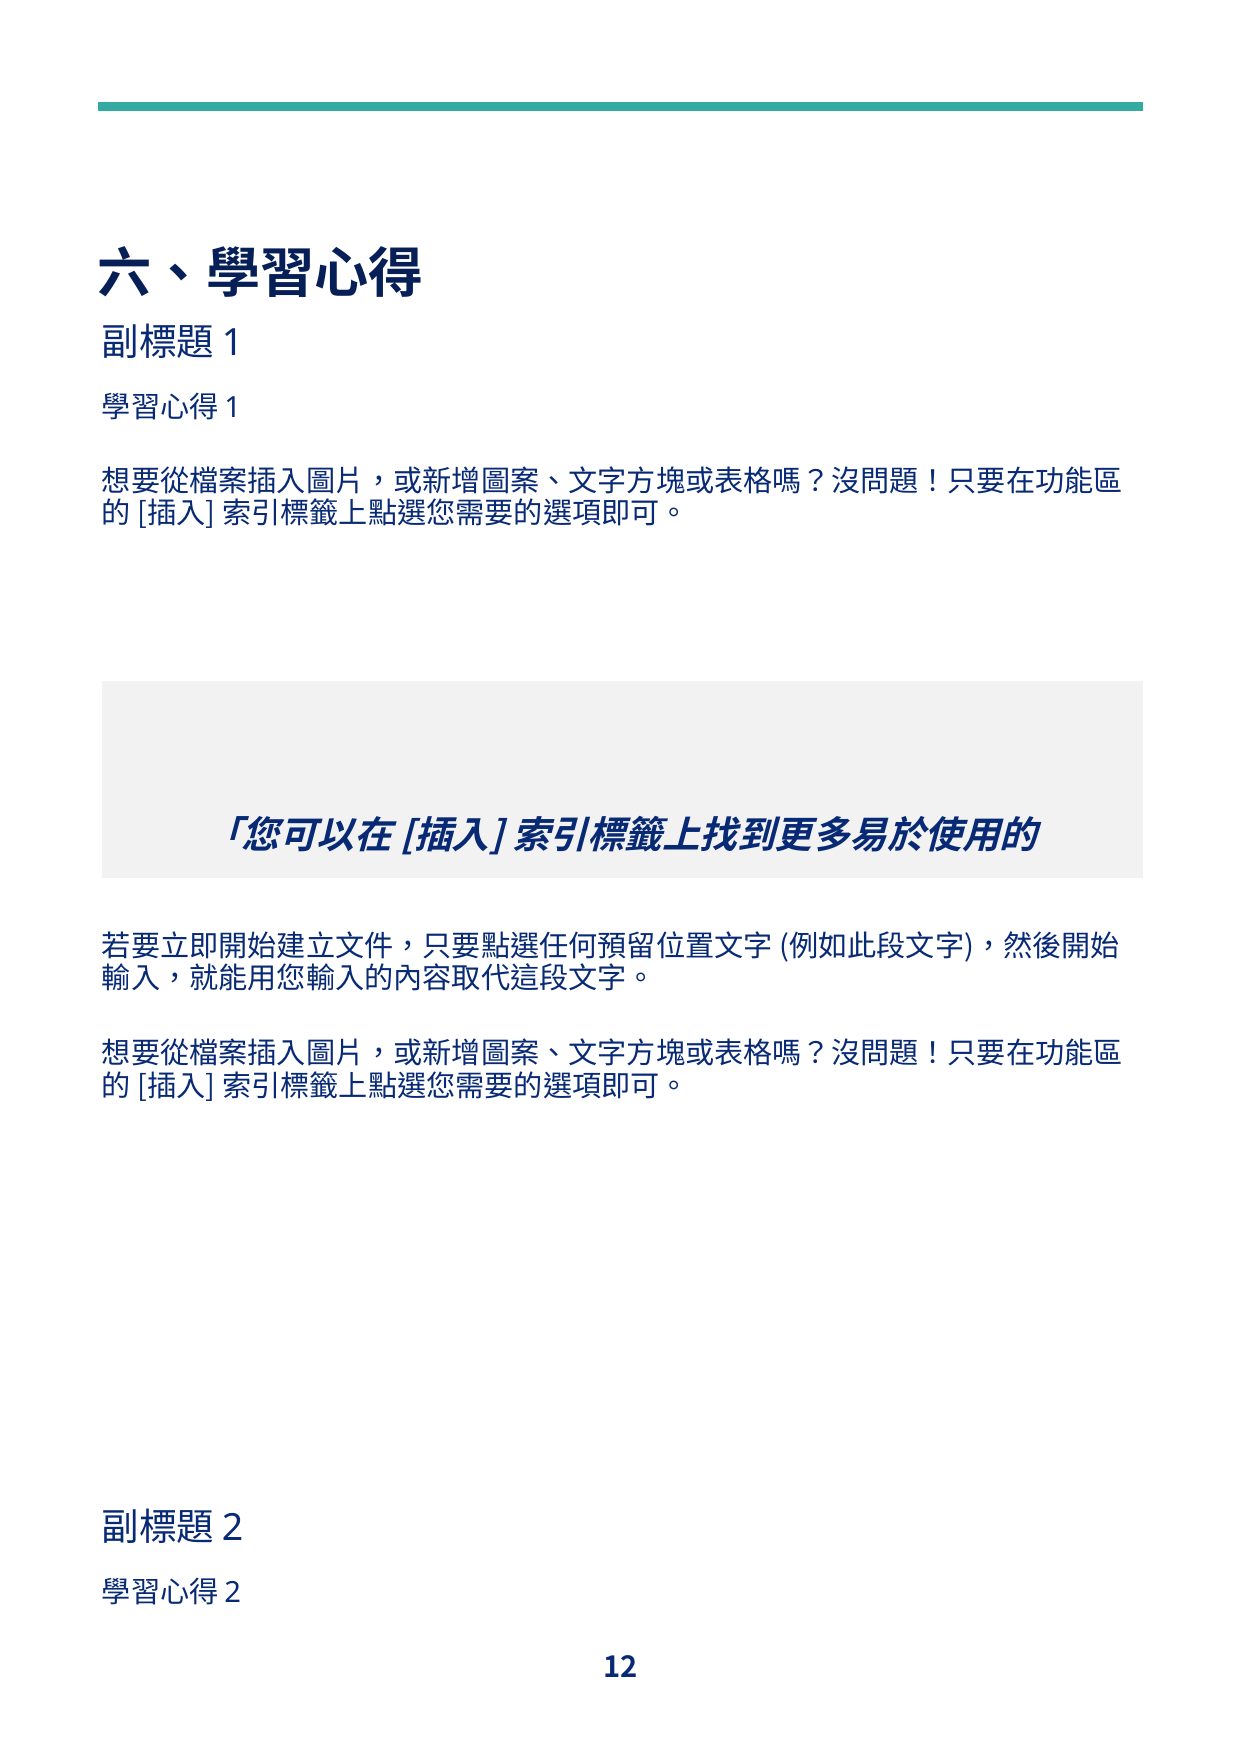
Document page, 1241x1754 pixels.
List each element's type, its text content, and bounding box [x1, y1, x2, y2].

table_cell [102, 681, 1143, 878]
table_cell 副標題2 學習心得2 [102, 1496, 1143, 1650]
subtitle 六、學習心得 [97, 242, 1143, 305]
table_header 副標題1 學習心得1 想要從檔案插入圖片，或新增圖案、文字方塊或表格嗎？沒問題！只要在功能區的 [插入] 索引標籤上點選您需要的選項即可。 [102, 311, 1143, 681]
table_cell 若要立即開始建立文件，只要點選任何預留位置文字 (例如此段文字)，然後開始輸入，就能用您輸入的內容取代這段文字。 想要從檔案插入圖片，或新增圖案、文字方塊或表格嗎？沒問題！只要在功能區的 [插入] 索引標籤上點選您需要的選項即可。 [102, 879, 1143, 1496]
